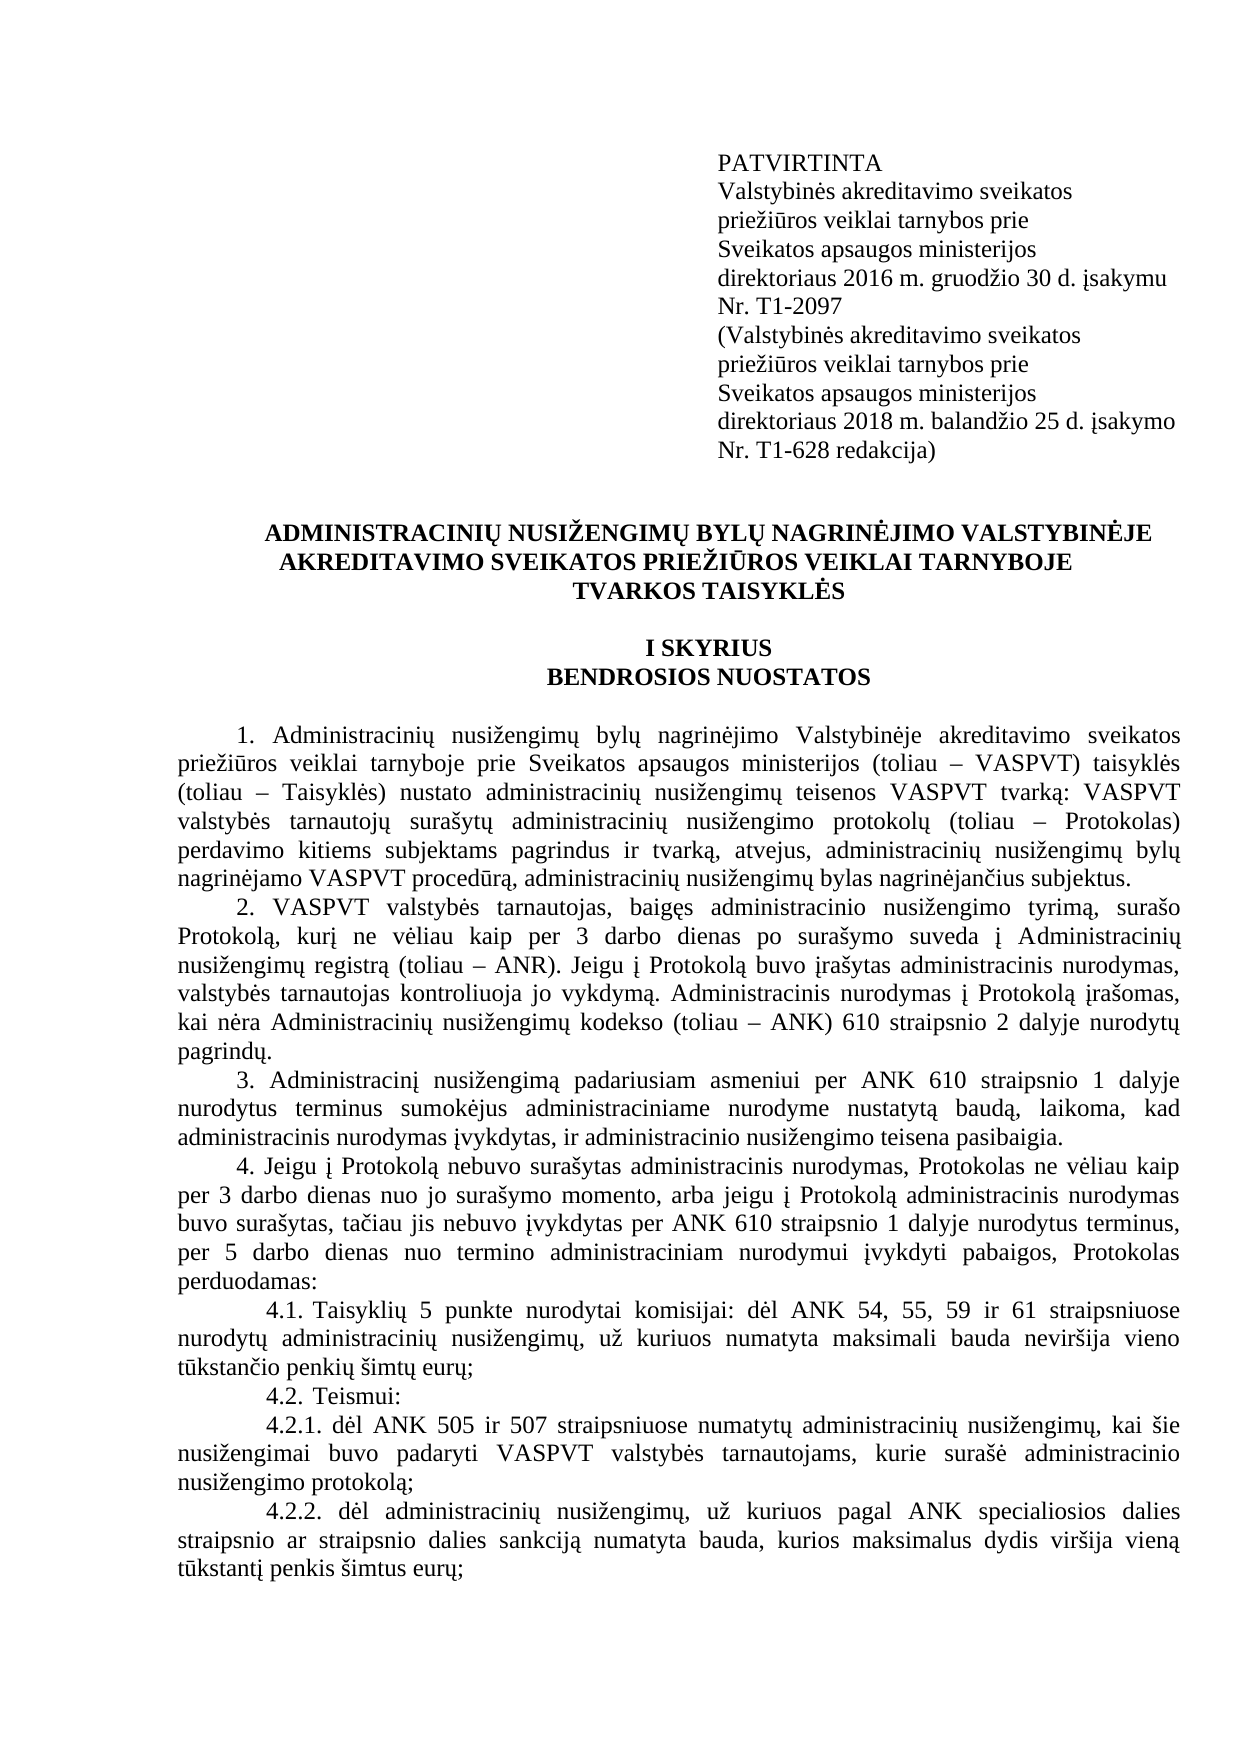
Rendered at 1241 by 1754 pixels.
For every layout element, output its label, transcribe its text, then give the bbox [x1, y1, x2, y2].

text Sveikatos apsaugos ministerijos [582, 234, 1181, 263]
text ADMINISTRACINIŲ NUSIŽENGIMŲ BYLŲ NAGRINĖJIMO VALSTYBINĖJE AKREDITAVIMO SVEIKATOS PRIEŽIŪROS VEIKLAI TARNYBOJE [177, 518, 1181, 576]
text 3. Administracinį nusižengimą padariusiam asmeniui per ANK 610 straipsnio 1 dalyje nurodytus terminus sumokėjus administraciniame nurodyme nustatytą baudą, laikoma, kad administracinis nurodymas įvykdytas, ir administracinio nusižengimo teisena pasibaigia. [177, 1065, 1181, 1151]
text PATVIRTINTA [245, 148, 1181, 176]
text 2. VASPVT valstybės tarnautojas, baigęs administracinio nusižengimo tyrimą, surašo Protokolą, kurį ne vėliau kaip per 3 darbo dienas po surašymo suveda į Administracinių nusižengimų registrą (toliau – ANR). Jeigu į Protokolą buvo įrašytas administracinis nurodymas, valstybės tarnautojas kontroliuoja jo vykdymą. Administracinis nurodymas į Protokolą įrašomas, kai nėra Administracinių nusižengimų kodekso (toliau – ANK) 610 straipsnio 2 dalyje nurodytų pagrindų. [177, 892, 1181, 1065]
text 4.2.1. dėl ANK 505 ir 507 straipsniuose numatytų administracinių nusižengimų, kai šie nusižengimai buvo padaryti VASPVT valstybės tarnautojams, kurie surašė administracinio nusižengimo protokolą; [177, 1410, 1181, 1496]
text Valstybinės akreditavimo sveikatos [582, 176, 1181, 205]
text direktoriaus 2016 m. gruodžio 30 d. įsakymu Nr. T1-2097 [717, 263, 1181, 320]
text 4.2.2. dėl administracinių nusižengimų, už kuriuos pagal ANK specialiosios dalies straipsnio ar straipsnio dalies sankciją numatyta bauda, kurios maksimalus dydis viršija vieną tūkstantį penkis šimtus eurų; [177, 1496, 1181, 1582]
text 4.2. Teismui: [177, 1381, 1181, 1410]
text direktoriaus 2018 m. balandžio 25 d. įsakymo Nr. T1-628 redakcija) [717, 406, 1181, 464]
text priežiūros veiklai tarnybos prie [582, 205, 1181, 234]
text TVARKOS TAISYKLĖS [177, 576, 1181, 605]
text 4.1. Taisyklių 5 punkte nurodytai komisijai: dėl ANK 54, 55, 59 ir 61 straipsniuose nurodytų administracinių nusižengimų, už kuriuos numatyta maksimali bauda neviršija vieno tūkstančio penkių šimtų eurų; [177, 1295, 1181, 1381]
text priežiūros veiklai tarnybos prie [717, 349, 1181, 378]
text (Valstybinės akreditavimo sveikatos [717, 320, 1181, 349]
text 4. Jeigu į Protokolą nebuvo surašytas administracinis nurodymas, Protokolas ne vėliau kaip per 3 darbo dienas nuo jo surašymo momento, arba jeigu į Protokolą administracinis nurodymas buvo surašytas, tačiau jis nebuvo įvykdytas per ANK 610 straipsnio 1 dalyje nurodytus terminus, per 5 darbo dienas nuo termino administraciniam nurodymui įvykdyti pabaigos, Protokolas perduodamas: [177, 1151, 1181, 1295]
text 1. Administracinių nusižengimų bylų nagrinėjimo Valstybinėje akreditavimo sveikatos priežiūros veiklai tarnyboje prie Sveikatos apsaugos ministerijos (toliau – VASPVT) taisyklės (toliau – Taisyklės) nustato administracinių nusižengimų teisenos VASPVT tvarką: VASPVT valstybės tarnautojų surašytų administracinių nusižengimo protokolų (toliau – Protokolas) perdavimo kitiems subjektams pagrindus ir tvarką, atvejus, administracinių nusižengimų bylų nagrinėjamo VASPVT procedūrą, administracinių nusižengimų bylas nagrinėjančius subjektus. [177, 720, 1181, 892]
text I SKYRIUS [177, 633, 1181, 662]
text Sveikatos apsaugos ministerijos [717, 378, 1181, 406]
text BENDROSIOS NUOSTATOS [177, 662, 1181, 691]
